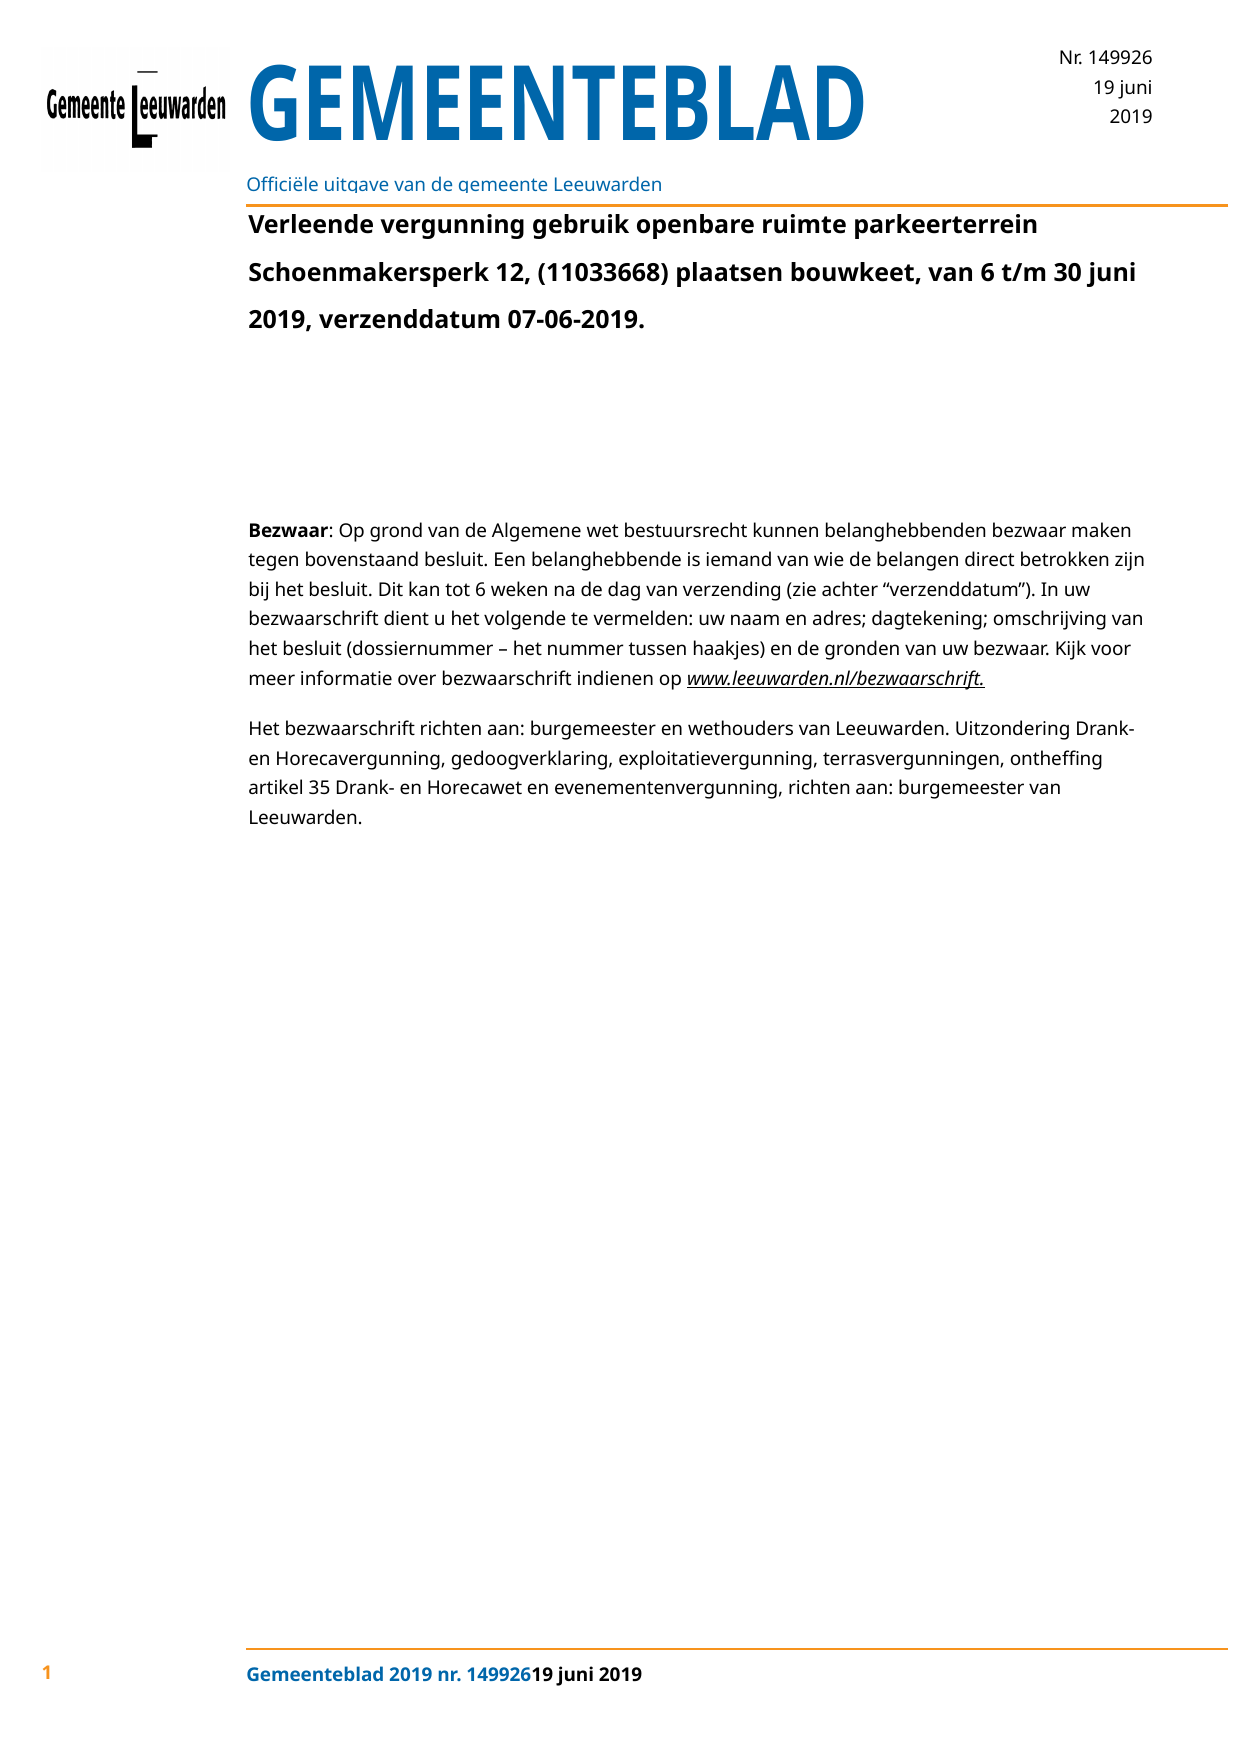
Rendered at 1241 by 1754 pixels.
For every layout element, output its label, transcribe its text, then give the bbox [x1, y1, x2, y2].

picture [41, 47, 231, 172]
text Bezwaar: Op grond van de Algemene wet bestuursrecht kunnen belanghebbenden bezwaar maken tegen bovenstaand besluit. Een belanghebbende is iemand van wie de belangen direct betrokken zijn bij het besluit. Dit kan tot 6 weken na de dag van verzending (zie achter “verzenddatum”). In uw bezwaarschrift dient u het volgende te vermelden: uw naam en adres; dagtekening; omschrijving van het besluit (dossiernummer – het nummer tussen haakjes) en de gronden van uw bezwaar. Kijk voor meer informatie over bezwaarschrift indienen op www.leeuwarden.nl/bezwaarschrift. [248, 517, 1152, 690]
text Het bezwaarschrift richten aan: burgemeester en wethouders van Leeuwarden. Uitzondering Drank- en Horecavergunning, gedoogverklaring, exploitatievergunning, terrasvergunningen, ontheffing artikel 35 Drank- en Horecawet en evenementenvergunning, richten aan: burgemeester van Leeuwarden. [248, 715, 1152, 829]
text Verleende vergunning gebruik openbare ruimte parkeerterrein Schoenmakersperk 12, (11033668) plaatsen bouwkeet, van 6 t/m 30 juni 2019, verzenddatum 07-06-2019. [248, 207, 1152, 336]
